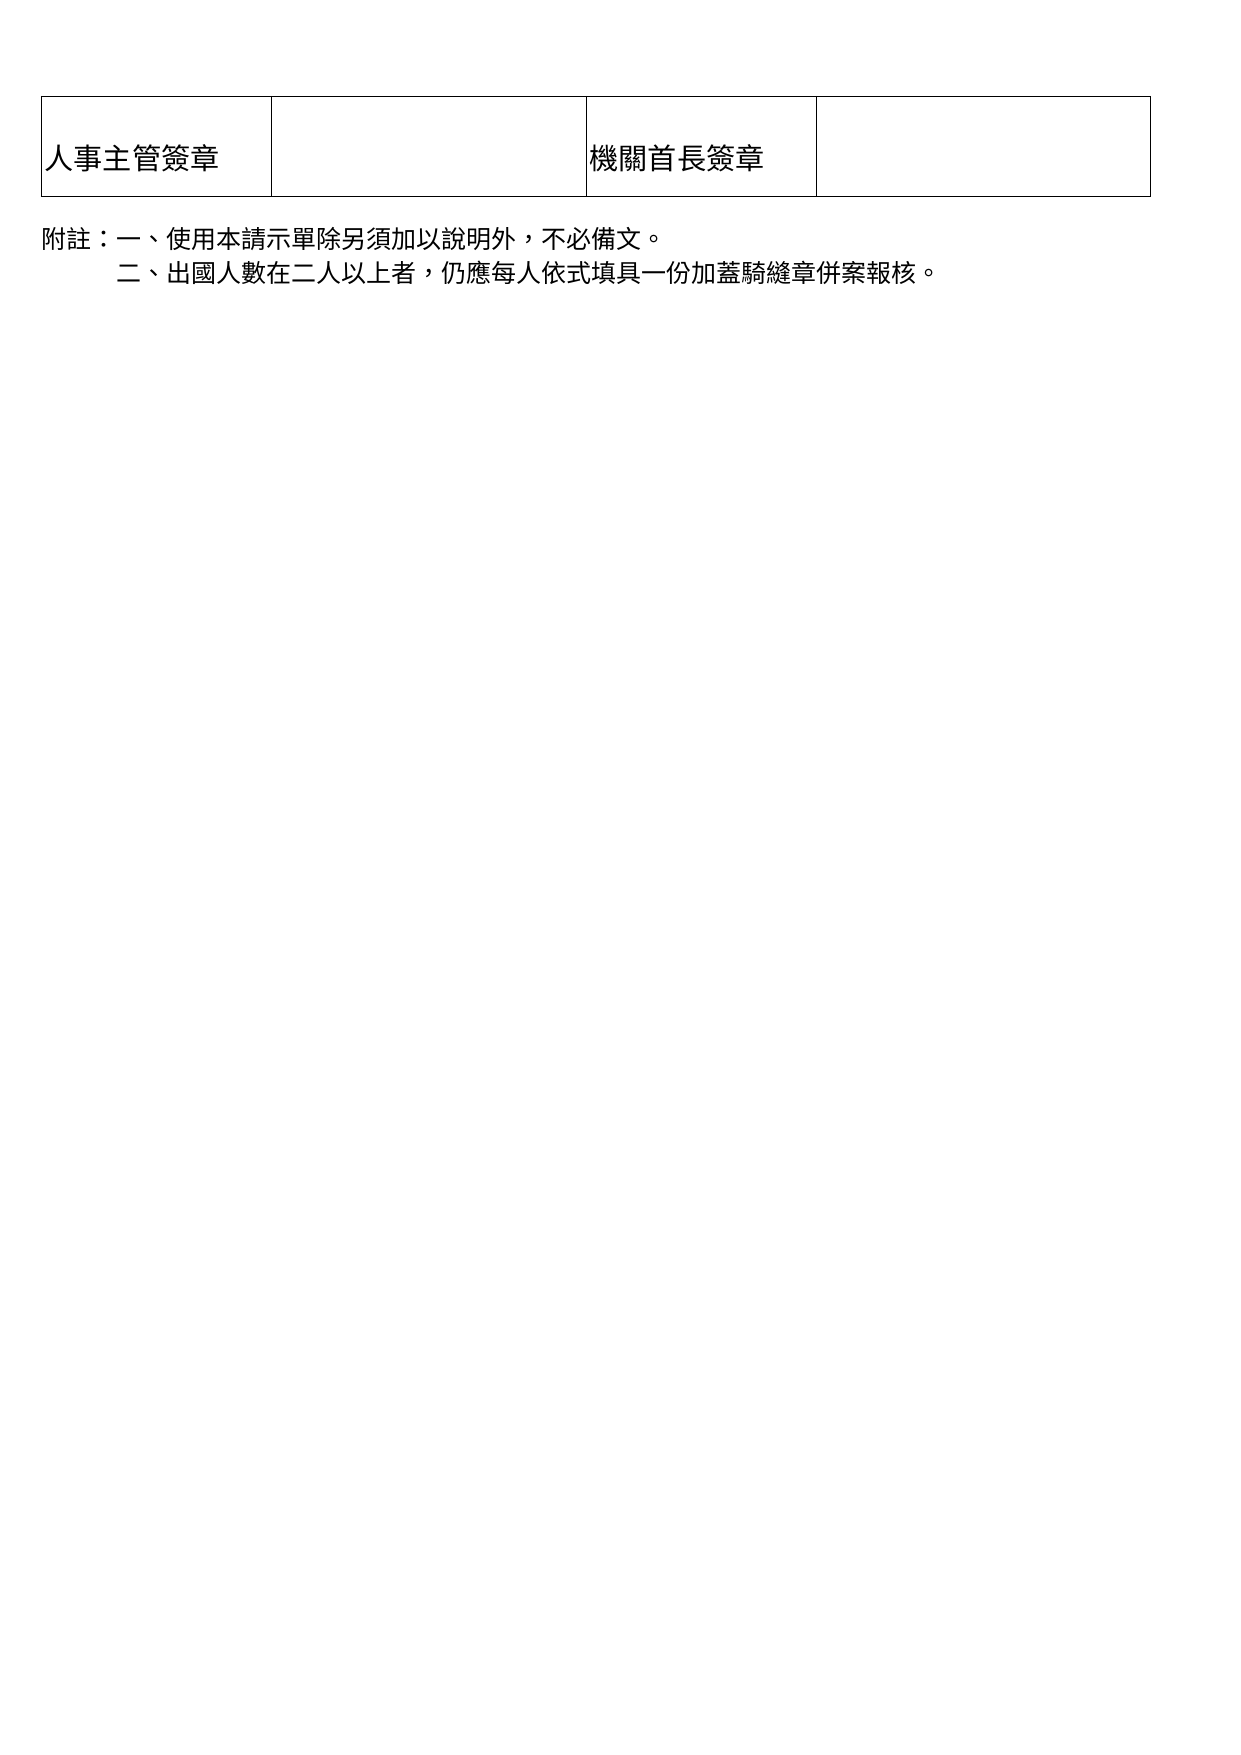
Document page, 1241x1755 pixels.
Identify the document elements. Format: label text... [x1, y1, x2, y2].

table_cell [272, 97, 586, 196]
text 附註：一、使用本請示單除另須加以說明外，不必備文。 [41, 222, 1093, 256]
table_cell [817, 97, 1150, 196]
text 二、出國人數在二人以上者，仍應每人依式填具一份加蓋騎縫章併案報核。 [41, 256, 1093, 289]
table_cell 人事主管簽章 [42, 97, 271, 196]
table_cell 機關首長簽章 [587, 97, 816, 196]
